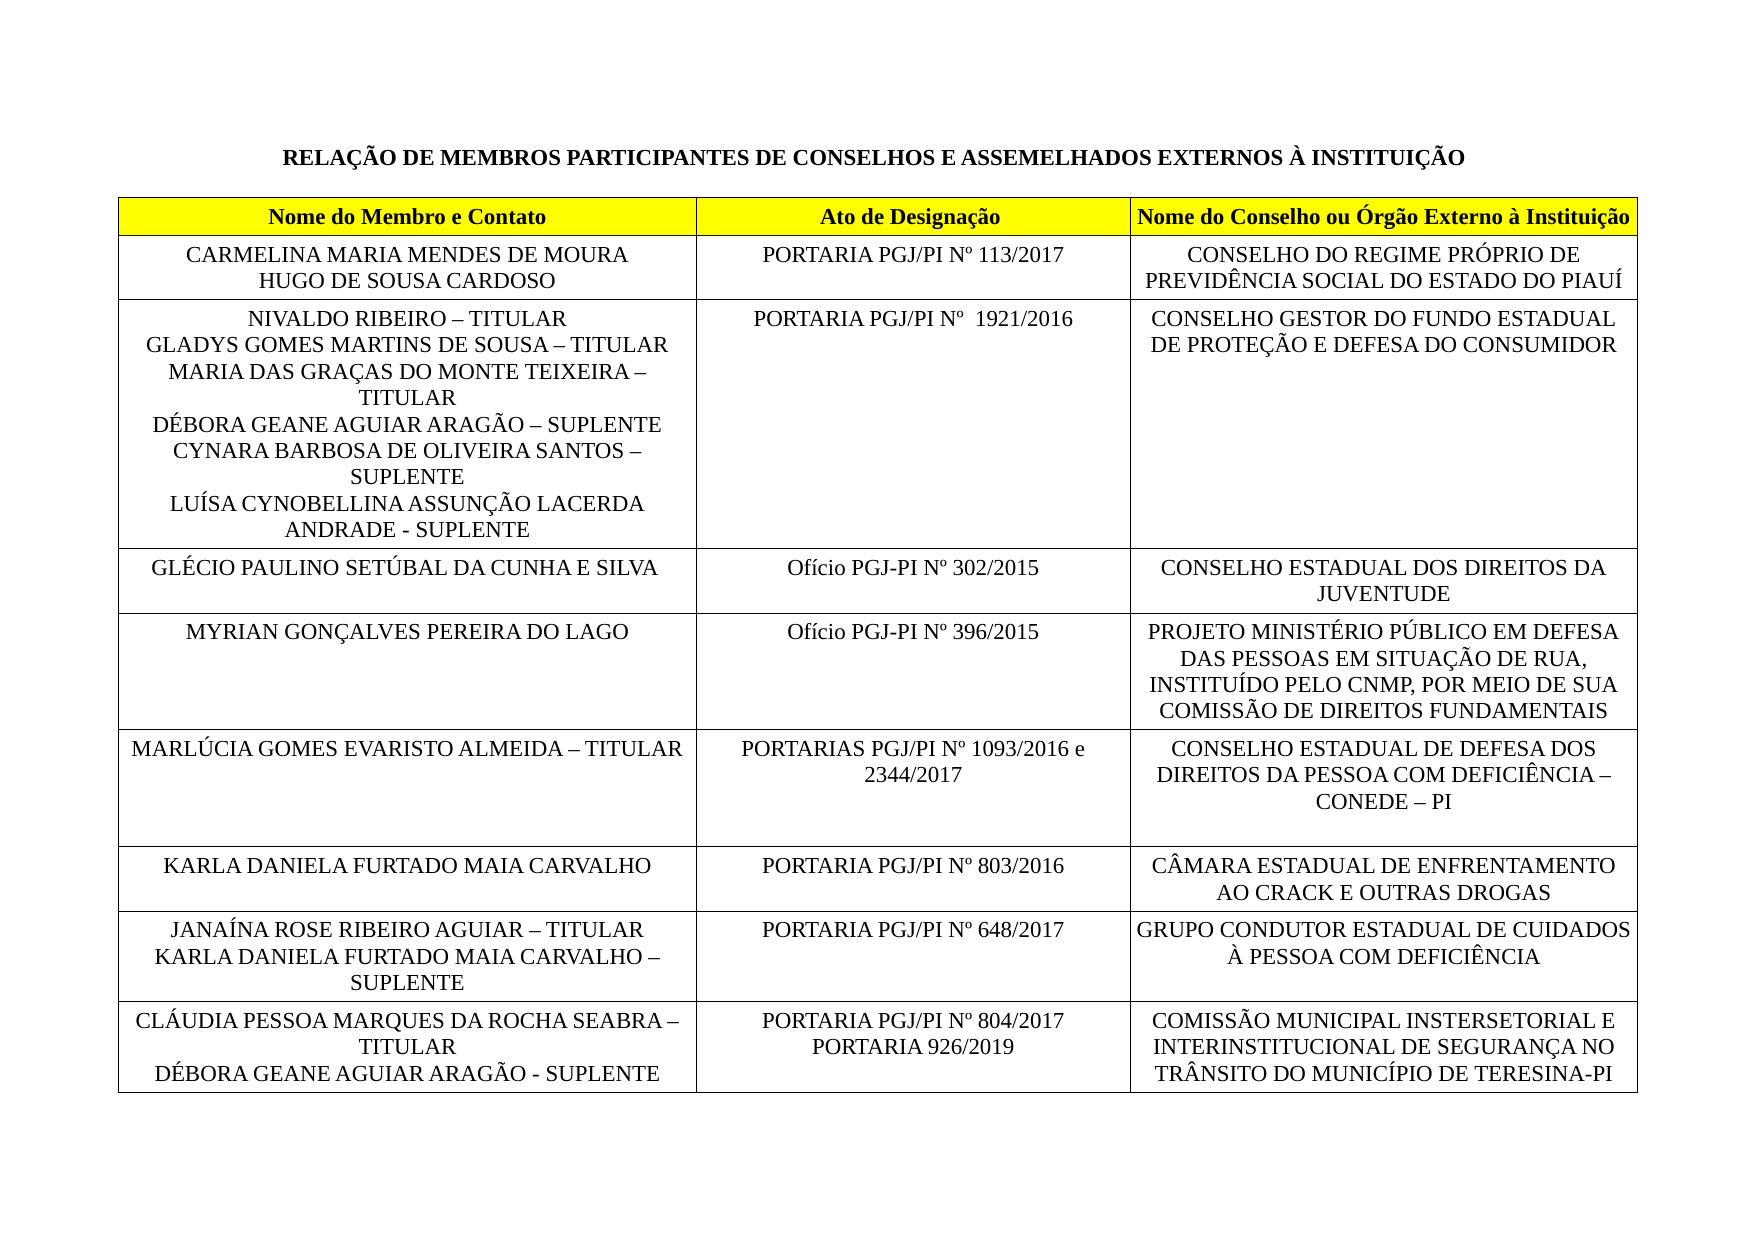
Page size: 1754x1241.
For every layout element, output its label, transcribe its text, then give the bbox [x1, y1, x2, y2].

table_cell PORTARIA PGJ/PI Nº 804/2017 PORTARIA 926/2019 [697, 1002, 1130, 1092]
table_cell NIVALDO RIBEIRO – TITULAR GLADYS GOMES MARTINS DE SOUSA – TITULAR MARIA DAS GRAÇAS DO MONTE TEIXEIRA – TITULAR DÉBORA GEANE AGUIAR ARAGÃO – SUPLENTE CYNARA BARBOSA DE OLIVEIRA SANTOS – SUPLENTE LUÍSA CYNOBELLINA ASSUNÇÃO LACERDA ANDRADE - SUPLENTE [119, 300, 696, 548]
table_cell PORTARIA PGJ/PI Nº 803/2016 [697, 847, 1130, 911]
table_cell MYRIAN GONÇALVES PEREIRA DO LAGO [119, 614, 696, 729]
table_cell CARMELINA MARIA MENDES DE MOURA HUGO DE SOUSA CARDOSO [119, 236, 696, 299]
table_cell PORTARIA PGJ/PI Nº 1921/2016 [697, 300, 1130, 548]
table_cell CLÁUDIA PESSOA MARQUES DA ROCHA SEABRA – TITULAR DÉBORA GEANE AGUIAR ARAGÃO - SUPLENTE [119, 1002, 696, 1092]
table_header Ato de Designação [697, 198, 1130, 235]
table_cell MARLÚCIA GOMES EVARISTO ALMEIDA – TITULAR [119, 730, 696, 846]
table_cell CONSELHO ESTADUAL DOS DIREITOS DA JUVENTUDE [1131, 549, 1637, 612]
table_cell Ofício PGJ-PI Nº 302/2015 [697, 549, 1130, 612]
table_header Nome do Conselho ou Órgão Externo à Instituição [1131, 198, 1637, 235]
table_cell Ofício PGJ-PI Nº 396/2015 [697, 614, 1130, 729]
table_cell PORTARIA PGJ/PI Nº 648/2017 [697, 912, 1130, 1001]
table_cell JANAÍNA ROSE RIBEIRO AGUIAR – TITULAR KARLA DANIELA FURTADO MAIA CARVALHO – SUPLENTE [119, 912, 696, 1001]
table_cell PROJETO MINISTÉRIO PÚBLICO EM DEFESA DAS PESSOAS EM SITUAÇÃO DE RUA, INSTITUÍDO PELO CNMP, POR MEIO DE SUA COMISSÃO DE DIREITOS FUNDAMENTAIS [1131, 614, 1637, 729]
table_cell PORTARIA PGJ/PI Nº 113/2017 [697, 236, 1130, 299]
table_header Nome do Membro e Contato [119, 198, 696, 235]
table_cell CONSELHO DO REGIME PRÓPRIO DE PREVIDÊNCIA SOCIAL DO ESTADO DO PIAUÍ [1131, 236, 1637, 299]
table_cell KARLA DANIELA FURTADO MAIA CARVALHO [119, 847, 696, 911]
table_cell CONSELHO GESTOR DO FUNDO ESTADUAL DE PROTEÇÃO E DEFESA DO CONSUMIDOR [1131, 300, 1637, 548]
table_cell CÂMARA ESTADUAL DE ENFRENTAMENTO AO CRACK E OUTRAS DROGAS [1131, 847, 1637, 911]
table_cell PORTARIAS PGJ/PI Nº 1093/2016 e 2344/2017 [697, 730, 1130, 846]
text RELAÇÃO DE MEMBROS PARTICIPANTES DE CONSELHOS E ASSEMELHADOS EXTERNOS À INSTITUIÇÃO [118, 144, 1636, 171]
table_cell GLÉCIO PAULINO SETÚBAL DA CUNHA E SILVA [119, 549, 696, 612]
table_cell GRUPO CONDUTOR ESTADUAL DE CUIDADOS À PESSOA COM DEFICIÊNCIA [1131, 912, 1637, 1001]
table_cell CONSELHO ESTADUAL DE DEFESA DOS DIREITOS DA PESSOA COM DEFICIÊNCIA – CONEDE – PI [1131, 730, 1637, 846]
table_cell COMISSÃO MUNICIPAL INSTERSETORIAL E INTERINSTITUCIONAL DE SEGURANÇA NO TRÂNSITO DO MUNICÍPIO DE TERESINA-PI [1131, 1002, 1637, 1092]
